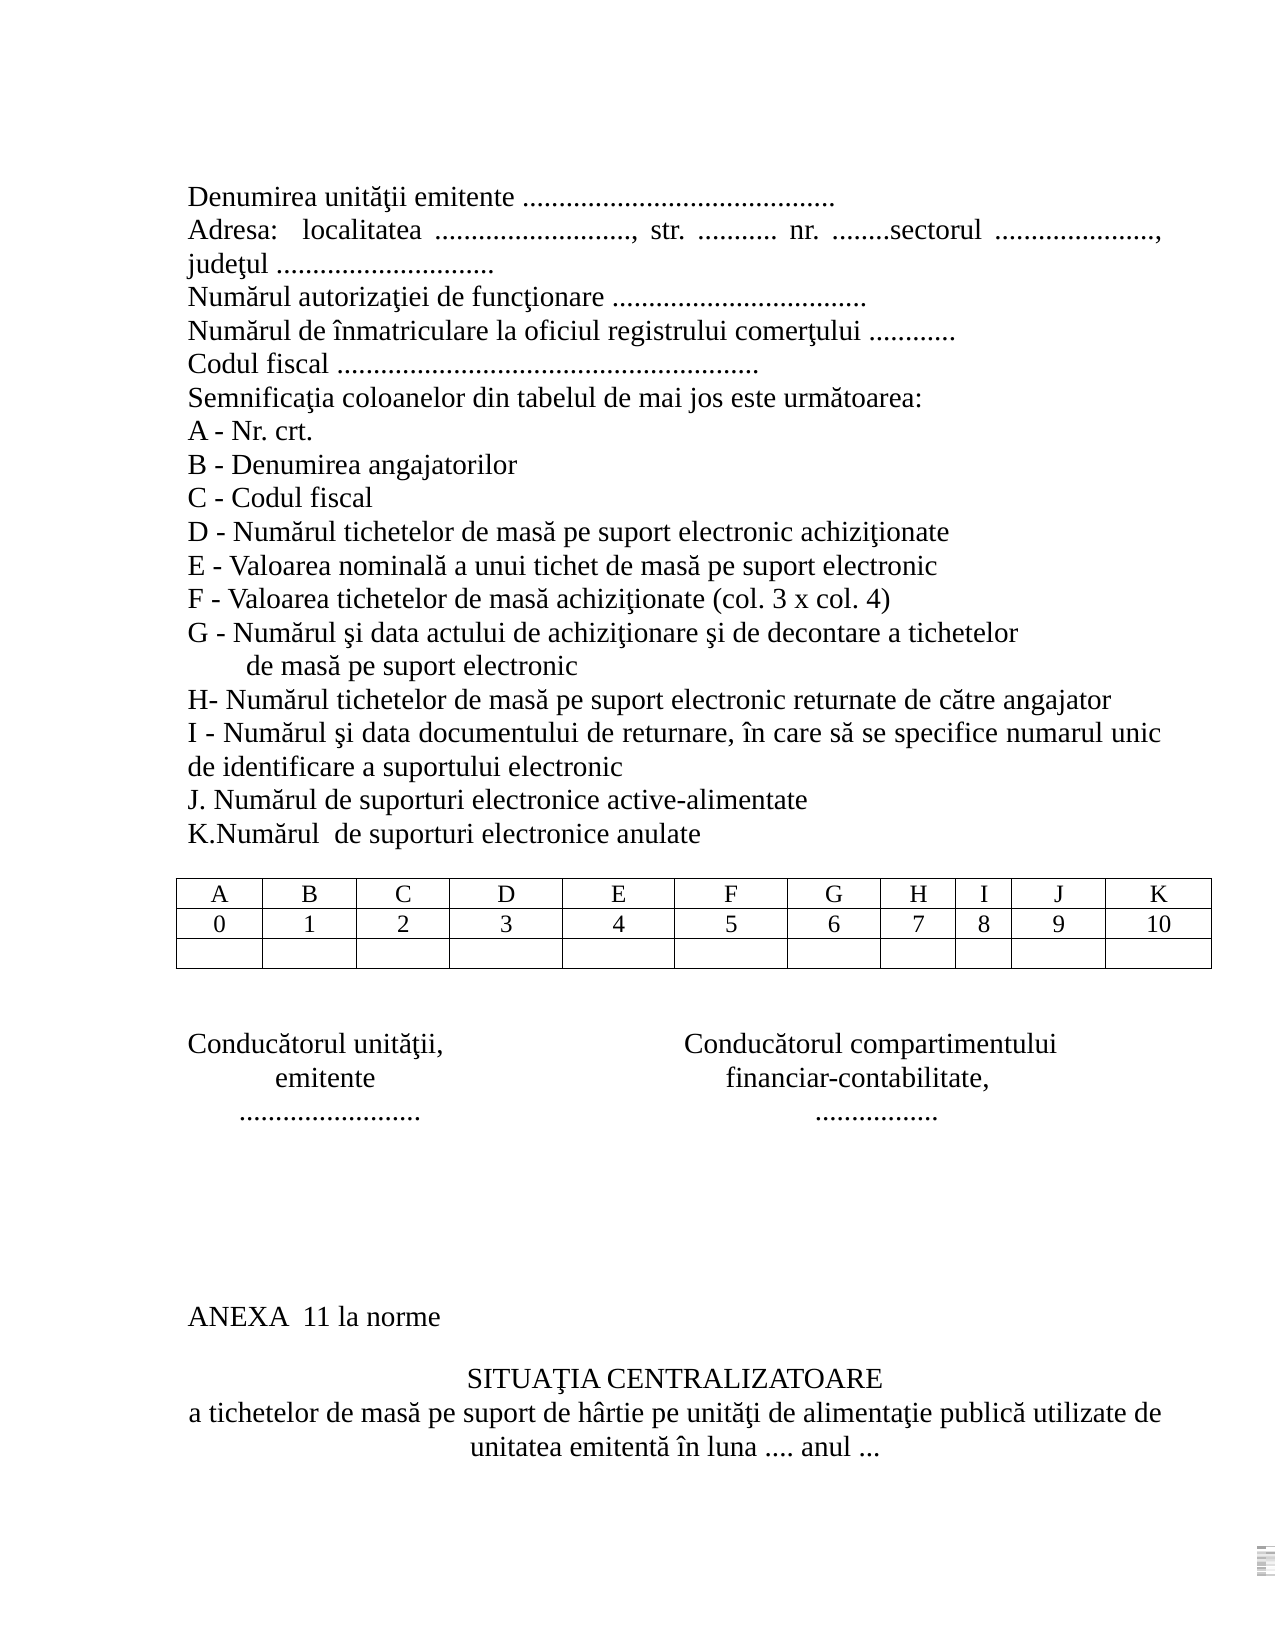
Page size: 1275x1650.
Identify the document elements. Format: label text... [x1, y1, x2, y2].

table_cell [675, 939, 787, 968]
text G - Numărul şi data actului de achiziţionare şi de decontare a tichetelor [187, 615, 1162, 648]
table_cell [450, 939, 562, 968]
text a tichetelor de masă pe suport de hârtie pe unităţi de alimentaţie publică utilizate de unitatea emitentă în luna .... anul ... [187, 1395, 1162, 1462]
table_cell [357, 939, 449, 968]
text E - Valoarea nominală a unui tichet de masă pe suport electronic [187, 548, 1162, 581]
text B - Denumirea angajatorilor [187, 447, 1162, 481]
table_cell [1012, 939, 1105, 968]
text F - Valoarea tichetelor de masă achiziţionate (col. 3 x col. 4) [187, 581, 1162, 615]
text Codul fiscal .......................................................... [187, 346, 1162, 380]
text K.Numărul de suporturi electronice anulate [187, 816, 1162, 849]
table_cell 6 [788, 909, 880, 938]
table_cell [788, 939, 880, 968]
text Adresa: localitatea ..........................., str. ........... nr. ........sectorul ......................, judeţul .............................. [187, 212, 1162, 279]
text C - Codul fiscal [187, 481, 1162, 514]
table_header C [357, 879, 449, 908]
table_cell [177, 939, 262, 968]
picture [1250, 1546, 1275, 1576]
text emitente financiar-contabilitate, [187, 1060, 1162, 1093]
text ANEXA 11 la norme [187, 1299, 1162, 1333]
text J. Numărul de suporturi electronice active-alimentate [187, 782, 1162, 816]
table_cell 5 [675, 909, 787, 938]
table_header F [675, 879, 787, 908]
table_cell 2 [357, 909, 449, 938]
text Numărul de înmatriculare la oficiul registrului comerţului ............ [187, 313, 1162, 346]
table_cell 0 [177, 909, 262, 938]
table_cell [563, 939, 674, 968]
table_cell 7 [881, 909, 955, 938]
text H- Numărul tichetelor de masă pe suport electronic returnate de către angajator [187, 682, 1162, 715]
table_cell 9 [1012, 909, 1105, 938]
table_header H [881, 879, 955, 908]
table_header D [450, 879, 562, 908]
text Denumirea unităţii emitente ........................................... [187, 179, 1162, 212]
table_cell [263, 939, 356, 968]
table_header G [788, 879, 880, 908]
table_cell [1106, 939, 1211, 968]
text ......................... ................. [187, 1093, 1162, 1127]
text D - Numărul tichetelor de masă pe suport electronic achiziţionate [187, 514, 1162, 548]
table_header E [563, 879, 674, 908]
table_cell [956, 939, 1011, 968]
table_header K [1106, 879, 1211, 908]
text Semnificaţia coloanelor din tabelul de mai jos este următoarea: [187, 380, 1162, 413]
table_cell 8 [956, 909, 1011, 938]
table_cell 1 [263, 909, 356, 938]
text Conducătorul unităţii, Conducătorul compartimentului [187, 1026, 1162, 1060]
table_header J [1012, 879, 1105, 908]
text SITUAŢIA CENTRALIZATOARE [187, 1362, 1162, 1395]
table_cell 10 [1106, 909, 1211, 938]
table_cell 4 [563, 909, 674, 938]
text I - Numărul şi data documentului de returnare, în care să se specifice numarul unic de identificare a suportului electronic [187, 715, 1162, 782]
table_header B [263, 879, 356, 908]
text de masă pe suport electronic [187, 648, 1162, 682]
text Numărul autorizaţiei de funcţionare ................................... [187, 279, 1162, 313]
table_header A [177, 879, 262, 908]
text A - Nr. crt. [187, 413, 1162, 447]
table_cell [881, 939, 955, 968]
table_header I [956, 879, 1011, 908]
table_cell 3 [450, 909, 562, 938]
